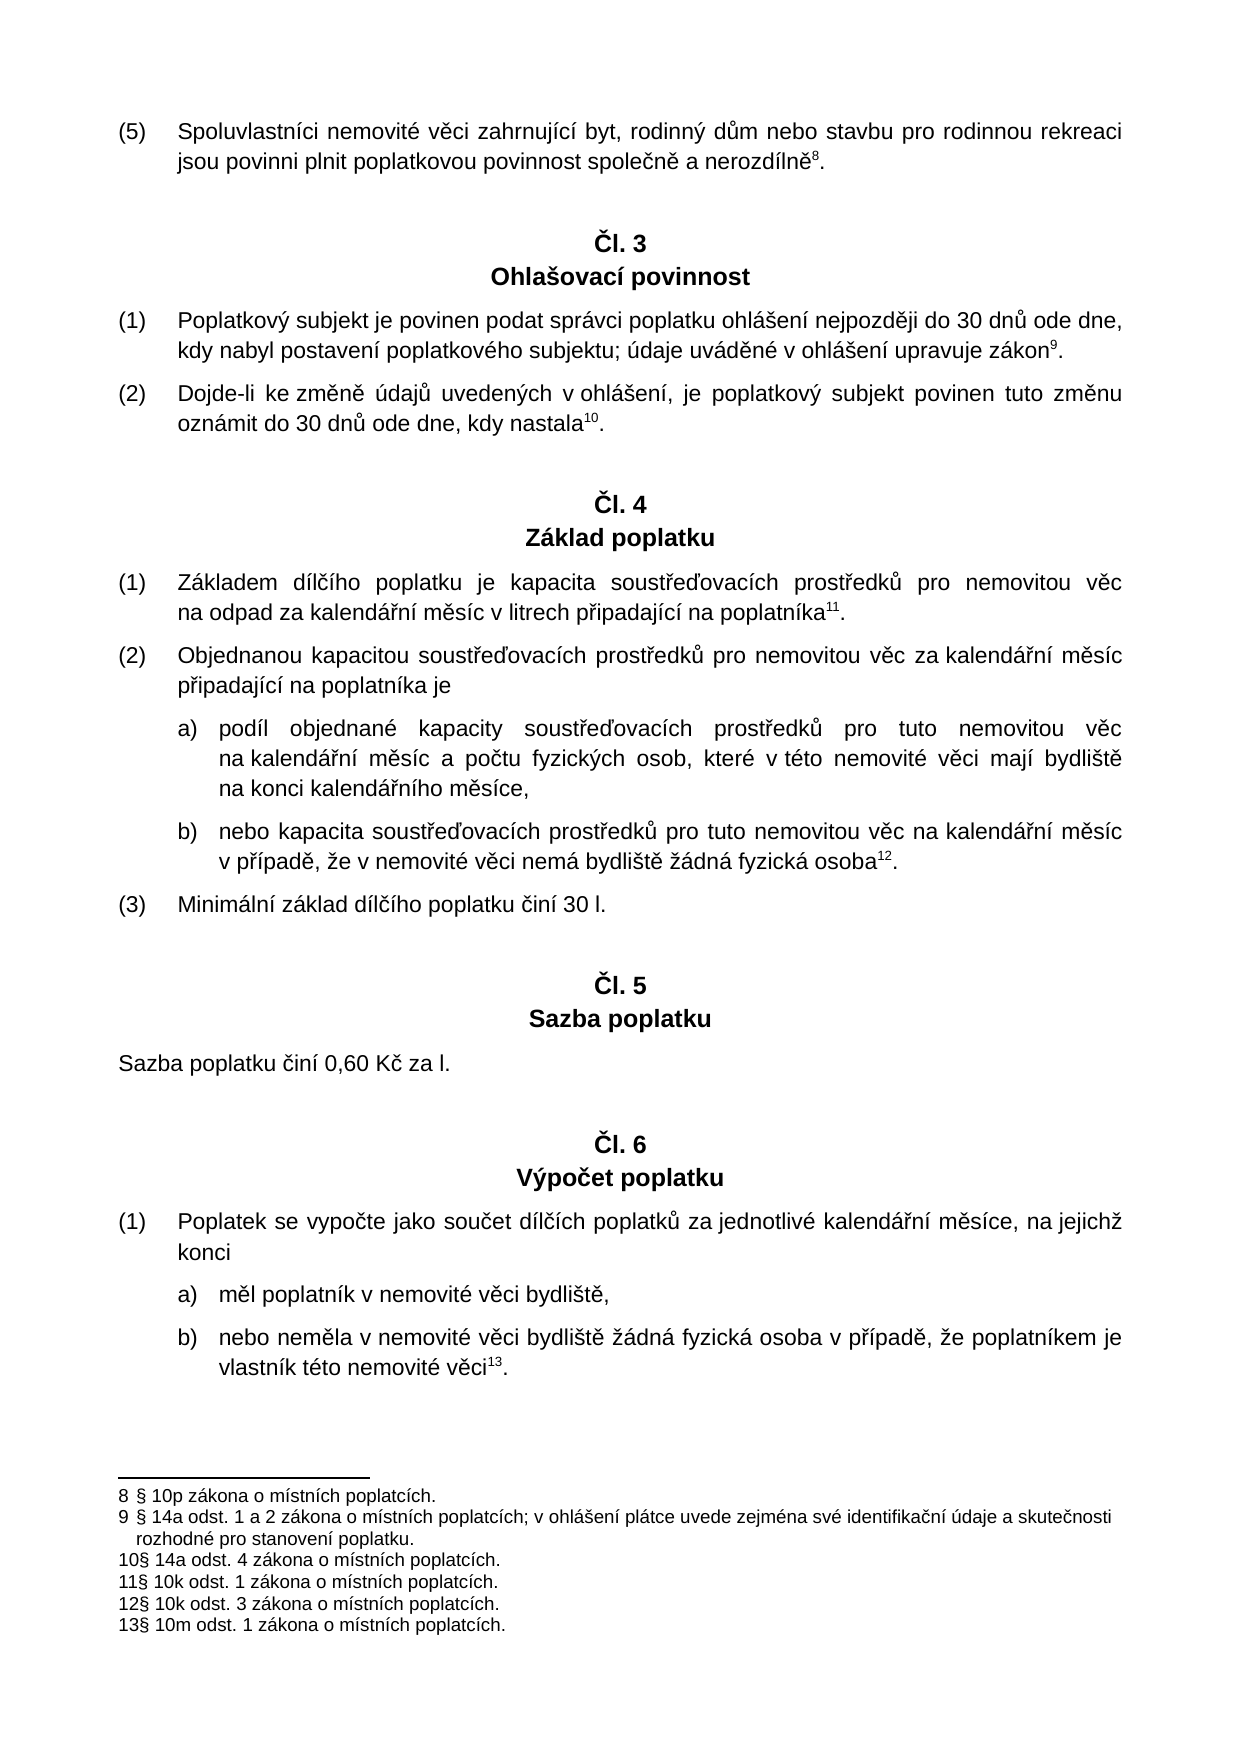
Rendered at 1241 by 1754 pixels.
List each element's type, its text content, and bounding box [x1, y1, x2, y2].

subtitle Čl. 3 Ohlašovací povinnost [118, 228, 1122, 290]
list § 14a odst. 1 a 2 zákona o místních poplatcích; v ohlášení plátce uvede zejména své identifikační údaje a skutečnosti rozhodné pro stanovení poplatku. [118, 1506, 1122, 1549]
list měl poplatník v nemovité věci bydliště, [177, 1281, 1122, 1308]
list podíl objednané kapacity soustřeďovacích prostředků pro tuto nemovitou věc na kalendářní měsíc a počtu fyzických osob, které v této nemovité věci mají bydliště na konci kalendářního měsíce, [177, 715, 1122, 802]
list § 10k odst. 3 zákona o místních poplatcích. [118, 1592, 1122, 1614]
list § 14a odst. 4 zákona o místních poplatcích. [118, 1549, 1122, 1571]
list Objednanou kapacitou soustřeďovacích prostředků pro nemovitou věc za kalendářní měsíc připadající na poplatníka je [118, 642, 1122, 698]
list Základem dílčího poplatku je kapacita soustřeďovacích prostředků pro nemovitou věc na odpad za kalendářní měsíc v litrech připadající na poplatníka. [118, 569, 1122, 626]
list Spoluvlastníci nemovité věci zahrnující byt, rodinný dům nebo stavbu pro rodinnou rekreaci jsou povinni plnit poplatkovou povinnost společně a nerozdílně. [118, 118, 1122, 175]
list § 10p zákona o místních poplatcích. [118, 1484, 1122, 1506]
list § 10k odst. 1 zákona o místních poplatcích. [118, 1571, 1122, 1592]
list nebo kapacita soustřeďovacích prostředků pro tuto nemovitou věc na kalendářní měsíc v případě, že v nemovité věci nemá bydliště žádná fyzická osoba. [177, 818, 1122, 874]
subtitle Čl. 4 Základ poplatku [118, 490, 1122, 552]
text Sazba poplatku činí 0,60 Kč za l. [118, 1049, 1122, 1076]
list Poplatek se vypočte jako součet dílčích poplatků za jednotlivé kalendářní měsíce, na jejichž konci [118, 1208, 1122, 1265]
subtitle Čl. 5 Sazba poplatku [118, 971, 1122, 1033]
subtitle Čl. 6 Výpočet poplatku [118, 1130, 1122, 1192]
list Minimální základ dílčího poplatku činí 30 l. [118, 891, 1122, 917]
list Dojde-li ke změně údajů uvedených v ohlášení, je poplatkový subjekt povinen tuto změnu oznámit do 30 dnů ode dne, kdy nastala. [118, 380, 1122, 437]
list nebo neměla v nemovité věci bydliště žádná fyzická osoba v případě, že poplatníkem je vlastník této nemovité věci. [177, 1324, 1122, 1381]
list Poplatkový subjekt je povinen podat správci poplatku ohlášení nejpozději do 30 dnů ode dne, kdy nabyl postavení poplatkového subjektu; údaje uváděné v ohlášení upravuje zákon. [118, 307, 1122, 364]
list § 10m odst. 1 zákona o místních poplatcích. [118, 1614, 1122, 1635]
